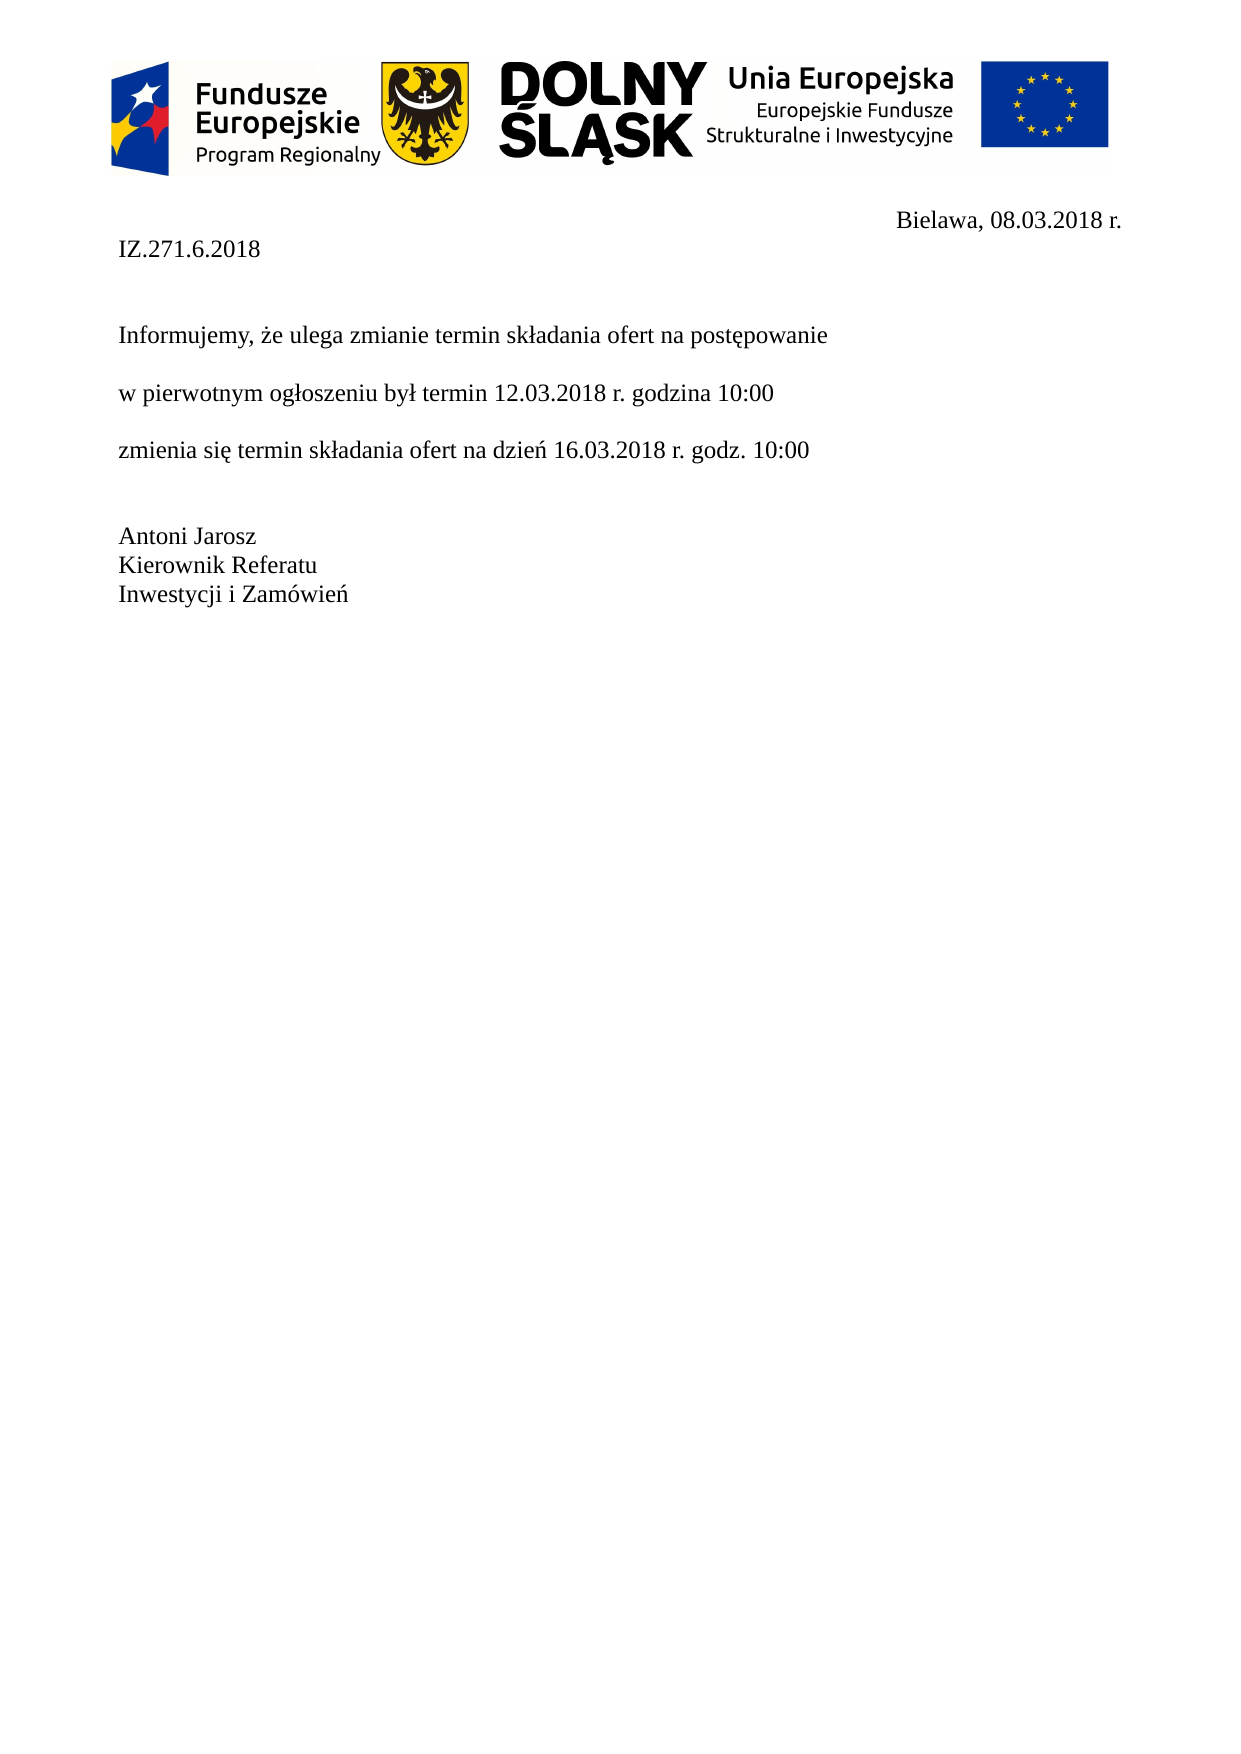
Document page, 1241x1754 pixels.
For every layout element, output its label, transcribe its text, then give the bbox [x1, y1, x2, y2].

text Antoni Jarosz [118, 521, 1122, 550]
text Inwestycji i Zamówień [118, 579, 1122, 608]
text w pierwotnym ogłoszeniu był termin 12.03.2018 r. godzina 10:00 [118, 378, 1122, 406]
text zmienia się termin składania ofert na dzień 16.03.2018 r. godz. 10:00 [118, 435, 1122, 464]
picture [111, 61, 1109, 176]
text Bielawa, 08.03.2018 r. [118, 205, 1122, 234]
text Kierownik Referatu [118, 550, 1122, 579]
text Informujemy, że ulega zmianie termin składania ofert na postępowanie [118, 320, 1122, 349]
text IZ.271.6.2018 [118, 234, 1122, 263]
